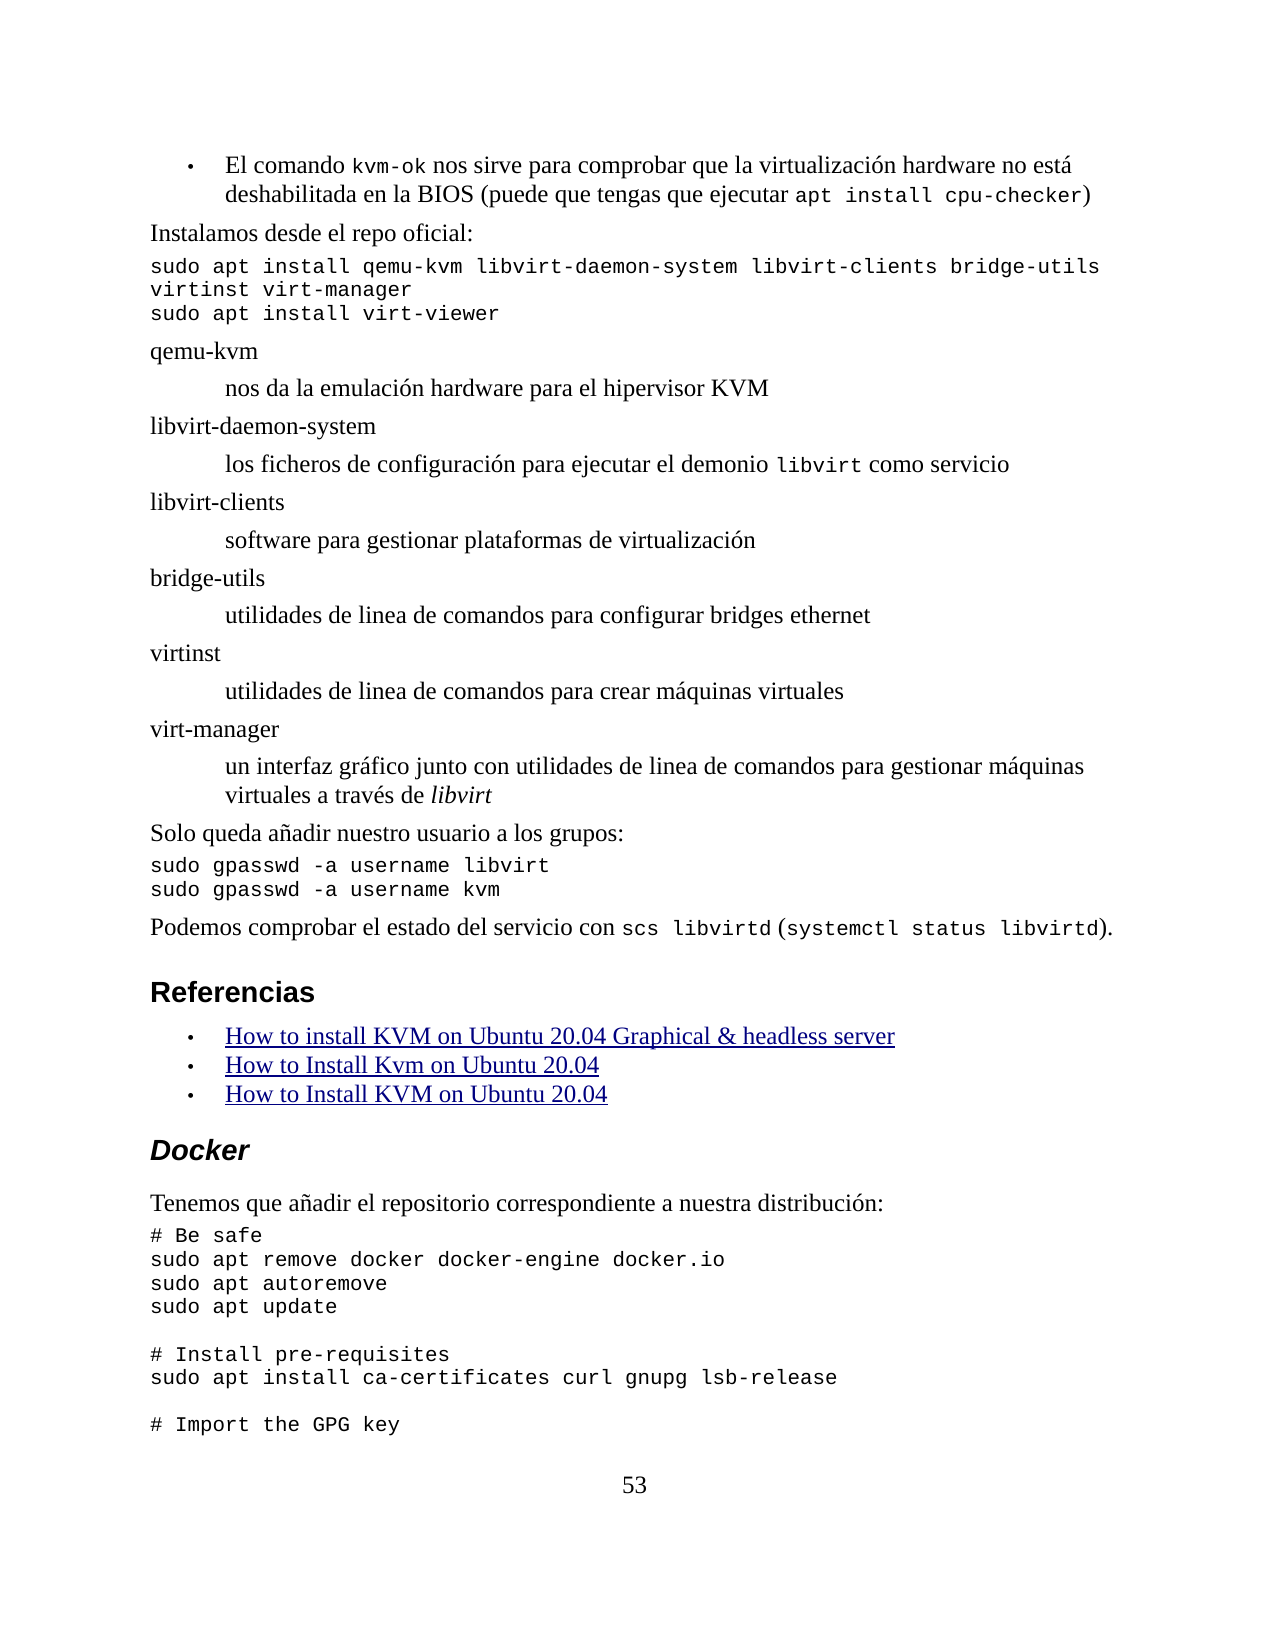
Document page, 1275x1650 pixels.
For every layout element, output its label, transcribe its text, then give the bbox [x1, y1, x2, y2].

text virt-manager [150, 714, 1125, 742]
text Instalamos desde el repo oficial: [150, 218, 1125, 247]
text sudo apt install qemu-kvm libvirt-daemon-system libvirt-clients bridge-utils virtinst virt-manager [150, 256, 1125, 303]
text sudo apt remove docker docker-engine docker.io [150, 1249, 1125, 1273]
text un interfaz gráfico junto con utilidades de linea de comandos para gestionar máquinas virtuales a través de libvirt [225, 751, 1125, 809]
text sudo apt autoremove [150, 1273, 1125, 1296]
text sudo gpasswd -a username libvirt [150, 856, 1125, 879]
text utilidades de linea de comandos para crear máquinas virtuales [225, 676, 1125, 705]
text sudo gpasswd -a username kvm [150, 879, 1125, 903]
list El comando kvm-ok nos sirve para comprobar que la virtualización hardware no está deshabilitada en la BIOS (puede que tengas que ejecutar apt install cpu-checker) [187, 150, 1125, 209]
text software para gestionar plataformas de virtualización [225, 525, 1125, 554]
list How to install KVM on Ubuntu 20.04 Graphical & headless server [187, 1021, 1125, 1050]
text libvirt-clients [150, 487, 1125, 516]
text sudo apt install virt-viewer [150, 303, 1125, 327]
text utilidades de linea de comandos para configurar bridges ethernet [225, 601, 1125, 629]
list How to Install KVM on Ubuntu 20.04 [187, 1079, 1125, 1108]
text # Install pre-requisites [150, 1343, 1125, 1367]
text sudo apt install ca-certificates curl gnupg lsb-release [150, 1367, 1125, 1391]
text # Import the GPG key [150, 1414, 1125, 1438]
list How to Install Kvm on Ubuntu 20.04 [187, 1050, 1125, 1079]
text # Be safe [150, 1225, 1125, 1249]
text qemu-kvm [150, 336, 1125, 364]
text Tenemos que añadir el repositorio correspondiente a nuestra distribución: [150, 1188, 1125, 1216]
text los ficheros de configuración para ejecutar el demonio libvirt como servicio [225, 449, 1125, 478]
text Solo queda añadir nuestro usuario a los grupos: [150, 818, 1125, 847]
subtitle Docker [150, 1133, 1125, 1166]
text nos da la emulación hardware para el hipervisor KVM [225, 373, 1125, 402]
text bridge-utils [150, 563, 1125, 592]
subtitle Referencias [150, 975, 1125, 1009]
text virtinst [150, 638, 1125, 667]
text libvirt-daemon-system [150, 411, 1125, 440]
text sudo apt update [150, 1296, 1125, 1320]
text Podemos comprobar el estado del servicio con scs libvirtd (systemctl status libvirtd). [150, 912, 1125, 941]
